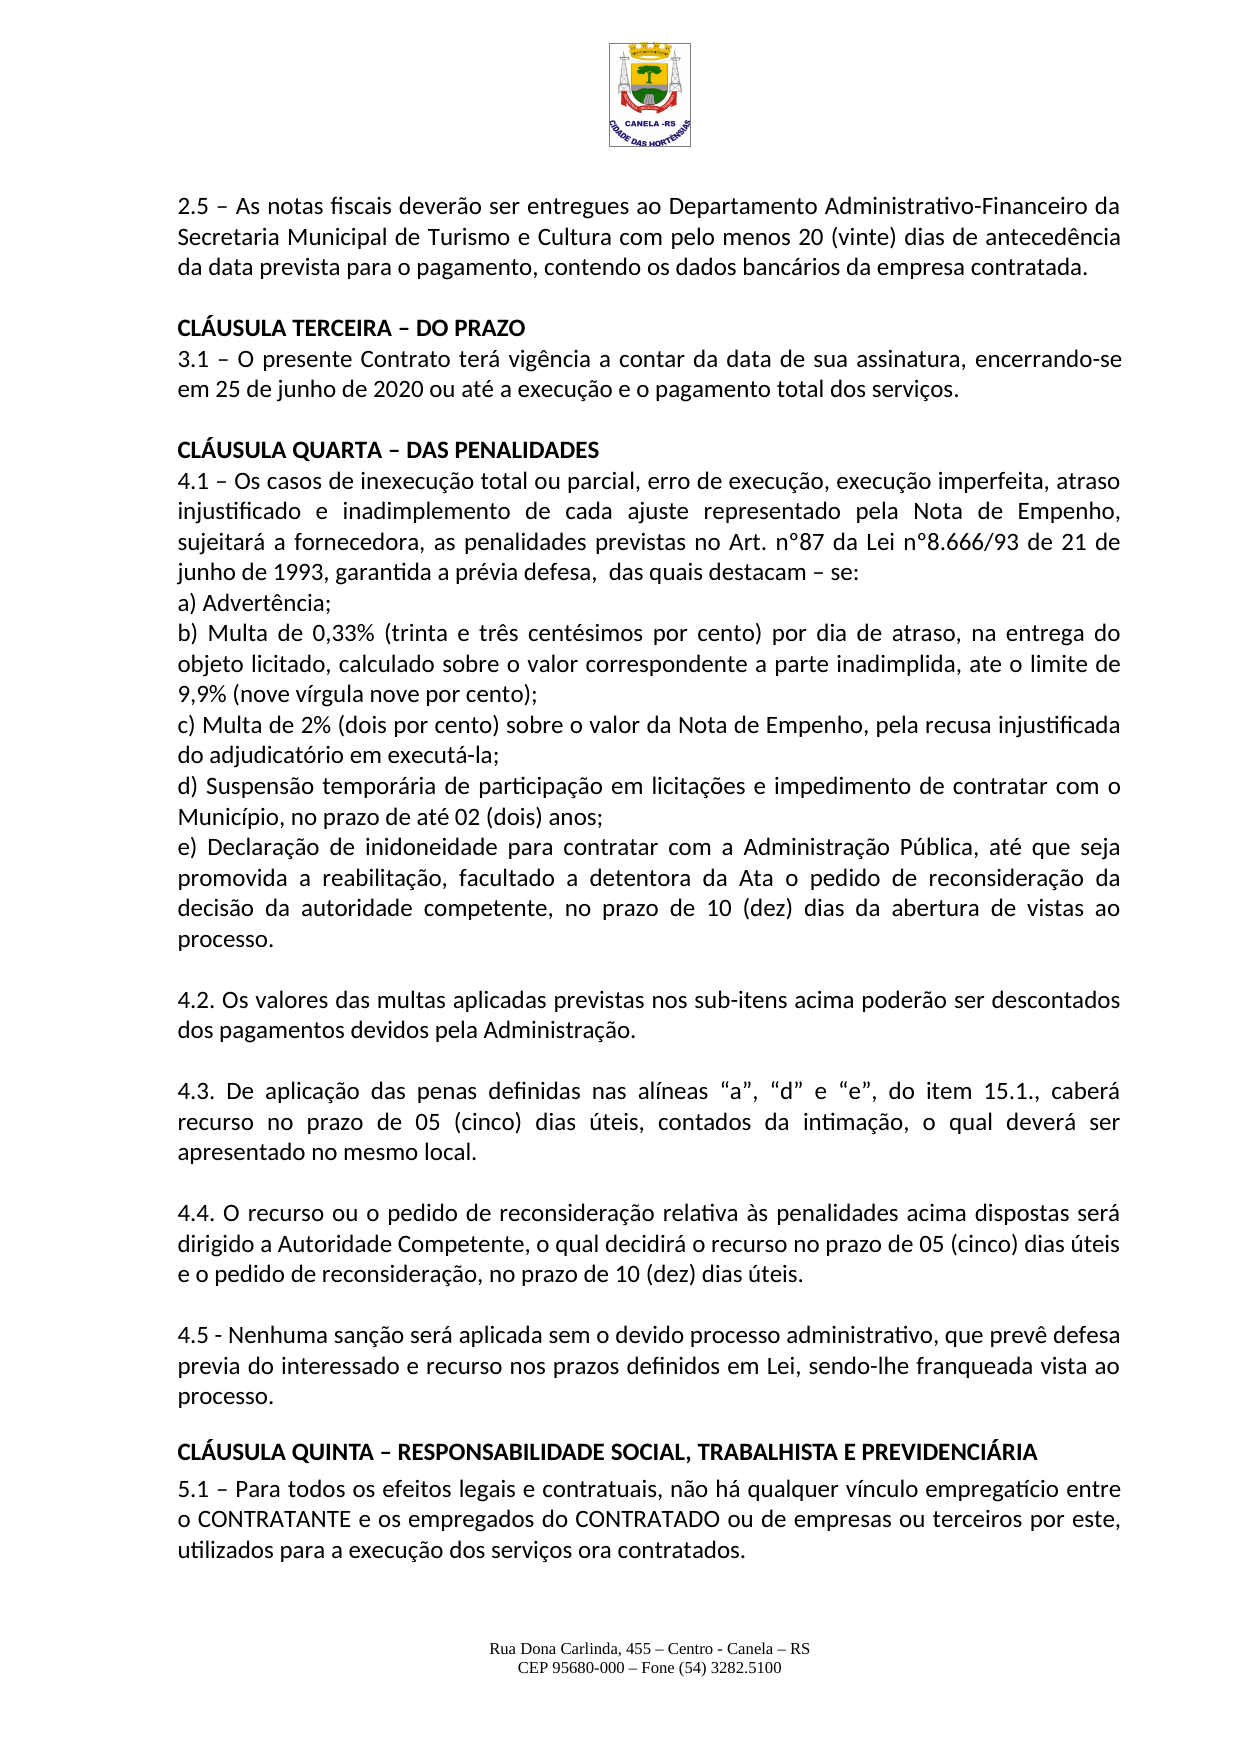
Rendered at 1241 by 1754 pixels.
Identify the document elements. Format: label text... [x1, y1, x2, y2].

text 2.5 – As notas fiscais deverão ser entregues ao Departamento Administrativo-Financeiro da Secretaria Municipal de Turismo e Cultura com pelo menos 20 (vinte) dias de antecedência da data prevista para o pagamento, contendo os dados bancários da empresa contratada. [177, 190, 1122, 282]
text 4.5 - Nenhuma sanção será aplicada sem o devido processo administrativo, que prevê defesa previa do interessado e recurso nos prazos definidos em Lei, sendo-lhe franqueada vista ao processo. [177, 1319, 1122, 1411]
text 5.1 – Para todos os efeitos legais e contratuais, não há qualquer vínculo empregatício entre o CONTRATANTE e os empregados do CONTRATADO ou de empresas ou terceiros por este, utilizados para a execução dos serviços ora contratados. [177, 1473, 1122, 1564]
text e) Declaração de inidoneidade para contratar com a Administração Pública, até que seja promovida a reabilitação, facultado a detentora da Ata o pedido de reconsideração da decisão da autoridade competente, no prazo de 10 (dez) dias da abertura de vistas ao processo. [177, 831, 1122, 953]
text 4.3. De aplicação das penas definidas nas alíneas “a”, “d” e “e”, do item 15.1., caberá recurso no prazo de 05 (cinco) dias úteis, contados da intimação, o qual deverá ser apresentado no mesmo local. [177, 1075, 1122, 1167]
text 4.4. O recurso ou o pedido de reconsideração relativa às penalidades acima dispostas será dirigido a Autoridade Competente, o qual decidirá o recurso no prazo de 05 (cinco) dias úteis e o pedido de reconsideração, no prazo de 10 (dez) dias úteis. [177, 1197, 1122, 1289]
text b) Multa de 0,33% (trinta e três centésimos por cento) por dia de atraso, na entrega do objeto licitado, calculado sobre o valor correspondente a parte inadimplida, ate o limite de 9,9% (nove vírgula nove por cento); [177, 617, 1122, 709]
text a) Advertência; [177, 587, 1122, 617]
text 4.2. Os valores das multas aplicadas previstas nos sub-itens acima poderão ser descontados dos pagamentos devidos pela Administração. [177, 984, 1122, 1045]
text 4.1 – Os casos de inexecução total ou parcial, erro de execução, execução imperfeita, atraso injustificado e inadimplemento de cada ajuste representado pela Nota de Empenho, sujeitará a fornecedora, as penalidades previstas no Art. nº87 da Lei nº8.666/93 de 21 de junho de 1993, garantida a prévia defesa, das quais destacam – se: [177, 465, 1122, 587]
text 3.1 – O presente Contrato terá vigência a contar da data de sua assinatura, encerrando-se em 25 de junho de 2020 ou até a execução e o pagamento total dos serviços. [177, 343, 1122, 404]
text d) Suspensão temporária de participação em licitações e impedimento de contratar com o Município, no prazo de até 02 (dois) anos; [177, 770, 1122, 831]
text CLÁUSULA TERCEIRA – DO PRAZO [177, 312, 1122, 343]
picture [610, 44, 690, 146]
text c) Multa de 2% (dois por cento) sobre o valor da Nota de Empenho, pela recusa injustificada do adjudicatório em executá-la; [177, 709, 1122, 770]
subtitle CLÁUSULA QUINTA – RESPONSABILIDADE SOCIAL, TRABALHISTA E PREVIDENCIÁRIA [177, 1436, 1122, 1467]
text CLÁUSULA QUARTA – DAS PENALIDADES [177, 434, 1122, 465]
